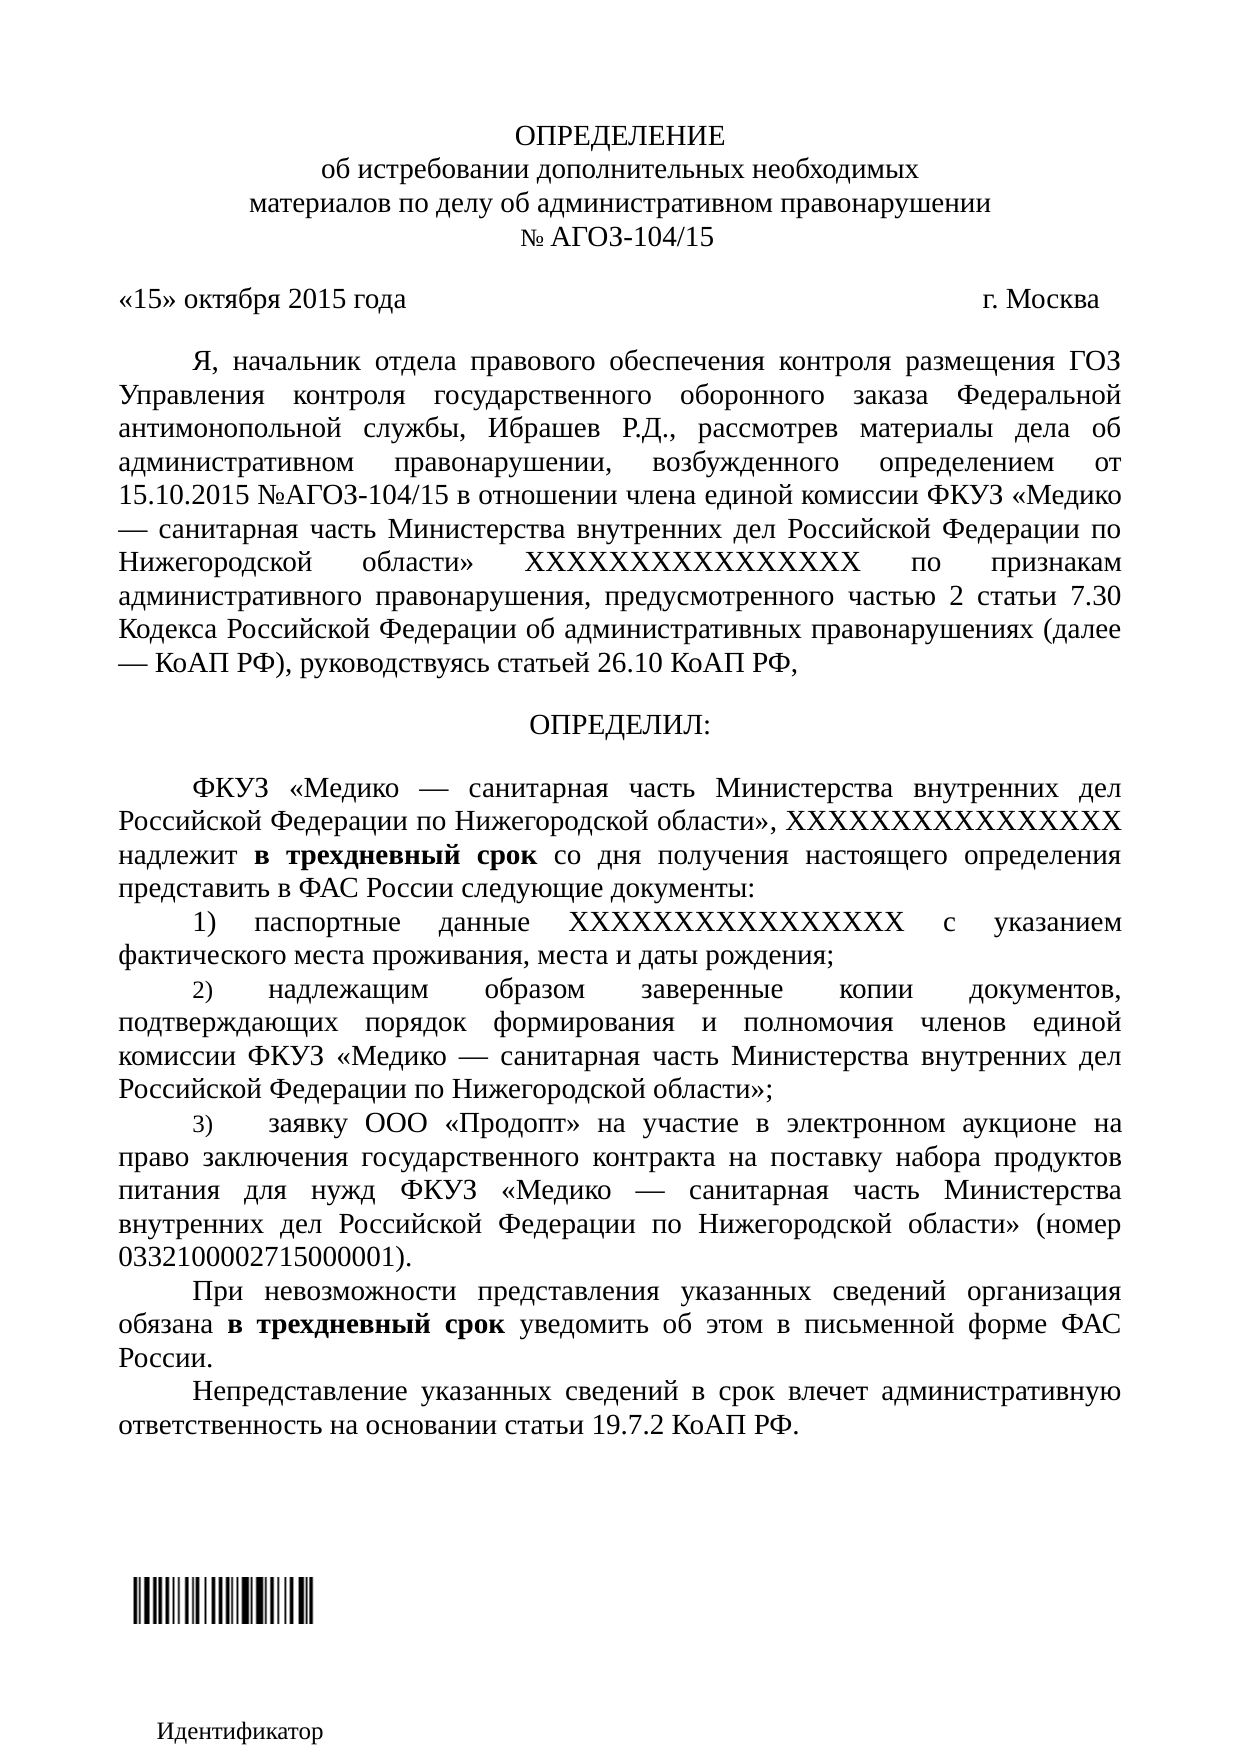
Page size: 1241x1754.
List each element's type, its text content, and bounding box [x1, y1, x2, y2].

text № АГОЗ-104/15 [118, 219, 1122, 252]
text Непредставление указанных сведений в срок влечет административную ответственность на основании статьи 19.7.2 КоАП РФ. [118, 1373, 1122, 1441]
text об истребовании дополнительных необходимых [118, 152, 1122, 185]
text ОПРЕДЕЛИЛ: [118, 707, 1122, 741]
text ОПРЕДЕЛЕНИЕ [118, 118, 1122, 152]
text ФКУЗ «Медико — санитарная часть Министерства внутренних дел Российской Федерации по Нижегородской области», XXXXXXXXXXXXXXXX надлежит в трехдневный срок со дня получения настоящего определения представить в ФАС России следующие документы: [118, 770, 1122, 904]
list заявку ООО «Продопт» на участие в электронном аукционе на право заключения государственного контракта на поставку набора продуктов питания для нужд ФКУЗ «Медико — санитарная часть Министерства внутренних дел Российской Федерации по Нижегородской области» (номер 0332100002715000001). [118, 1105, 1122, 1273]
text Я, начальник отдела правового обеспечения контроля размещения ГОЗ Управления контроля государственного оборонного заказа Федеральной антимонопольной службы, Ибрашев Р.Д., рассмотрев материалы дела об административном правонарушении, возбужденного определением от 15.10.2015 №АГОЗ-104/15 в отношении члена единой комиссии ФКУЗ «Медико — санитарная часть Министерства внутренних дел Российской Федерации по Нижегородской области» XXXXXXXXXXXXXXXX по признакам административного правонарушения, предусмотренного частью 2 статьи 7.30 Кодекса Российской Федерации об административных правонарушениях (далее — КоАП РФ), руководствуясь статьей 26.10 КоАП РФ, [118, 343, 1122, 679]
text «15» октября 2015 года г. Москва [118, 281, 1122, 314]
list надлежащим образом заверенные копии документов, подтверждающих порядок формирования и полномочия членов единой комиссии ФКУЗ «Медико — санитарная часть Министерства внутренних дел Российской Федерации по Нижегородской области»; [118, 971, 1122, 1105]
text 1) паспортные данные XXXXXXXXXXXXXXXX с указанием фактического места проживания, места и даты рождения; [118, 904, 1122, 971]
text материалов по делу об административном правонарушении [118, 185, 1122, 219]
text При невозможности представления указанных сведений организация обязана в трехдневный срок уведомить об этом в письменной форме ФАС России. [118, 1273, 1122, 1373]
picture [118, 1577, 331, 1624]
